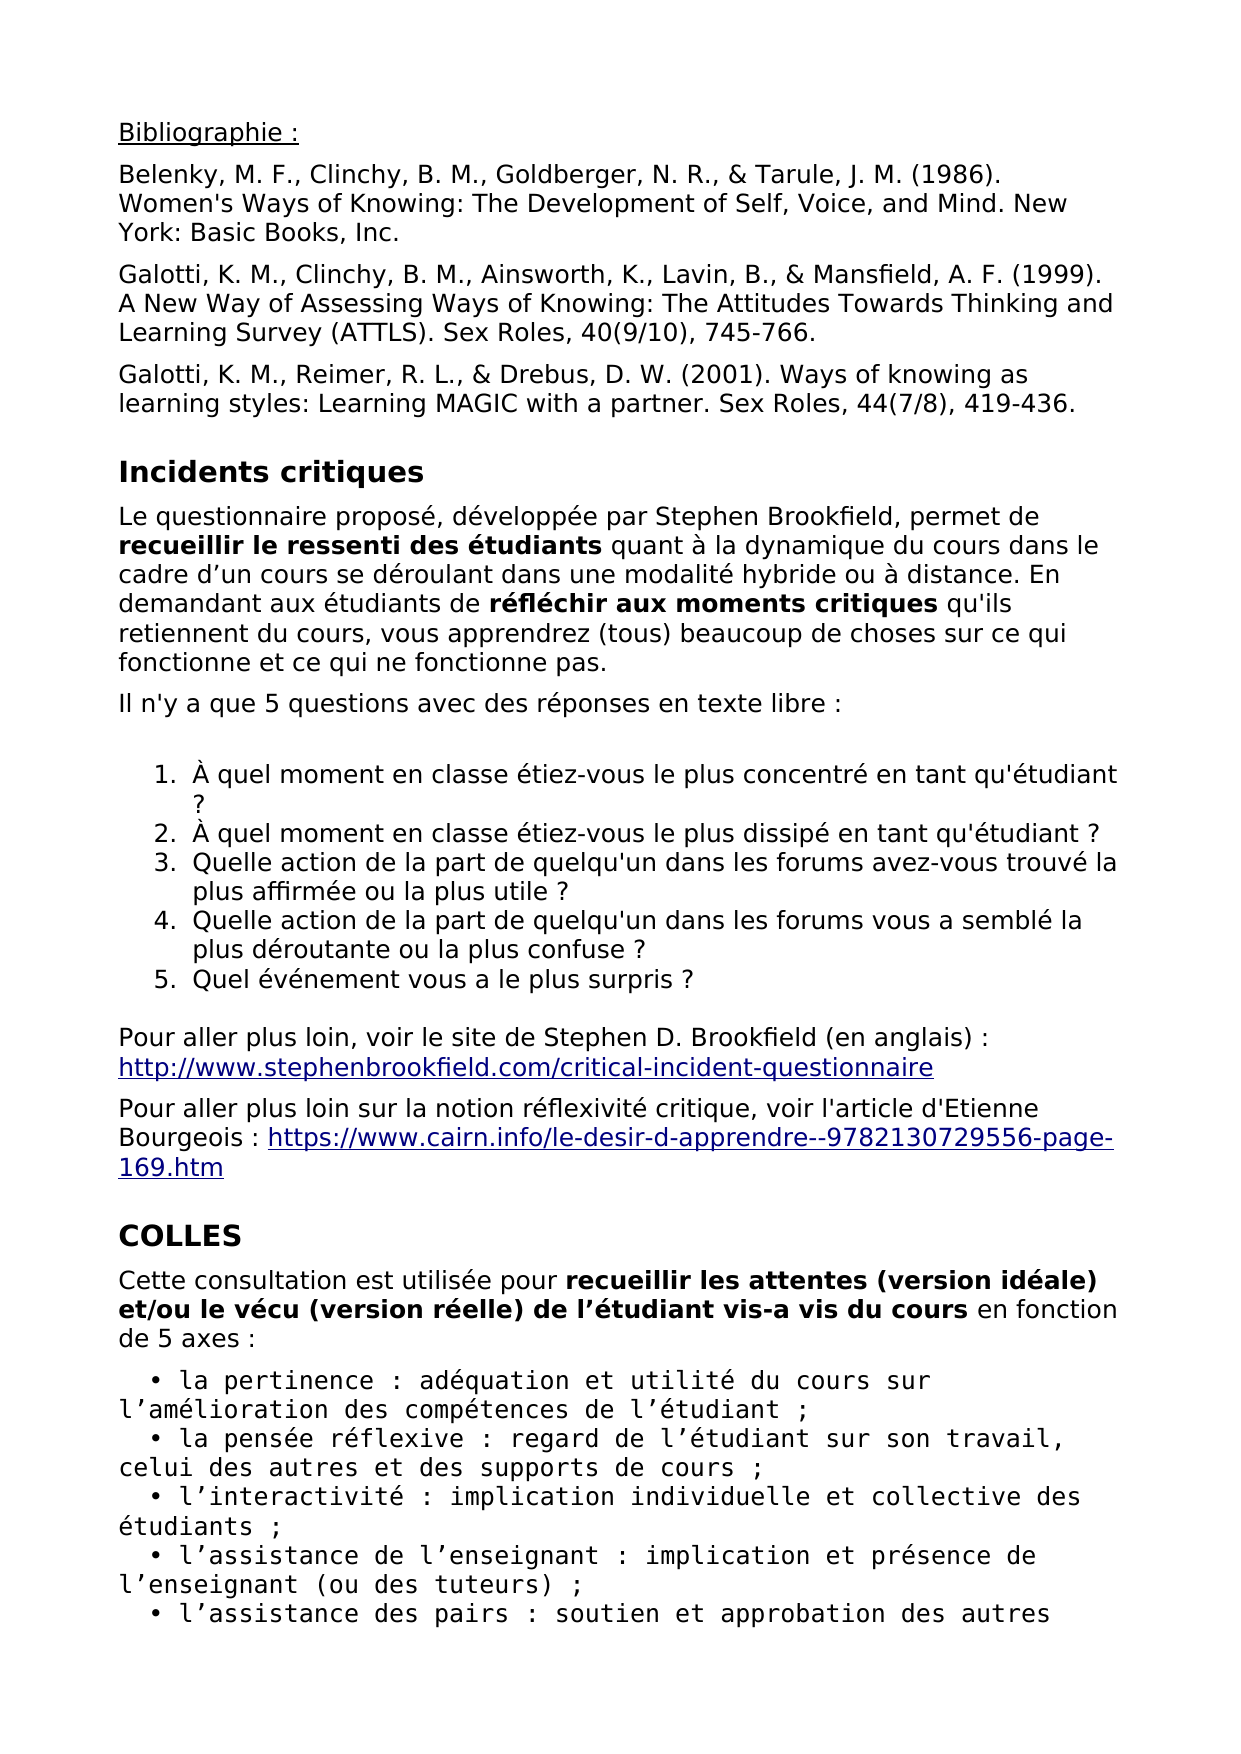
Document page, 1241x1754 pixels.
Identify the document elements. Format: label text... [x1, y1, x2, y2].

text Galotti, K. M., Reimer, R. L., & Drebus, D. W. (2001). Ways of knowing as learning styles: Learning MAGIC with a partner. Sex Roles, 44(7/8), 419-436. [118, 360, 1122, 418]
list Quelle action de la part de quelqu'un dans les forums avez-vous trouvé la plus affirmée ou la plus utile ? [177, 848, 1122, 907]
text Cette consultation est utilisée pour recueillir les attentes (version idéale) et/ou le vécu (version réelle) de l’étudiant vis-a vis du cours en fonction de 5 axes : [118, 1266, 1122, 1353]
text Belenky, M. F., Clinchy, B. M., Goldberger, N. R., & Tarule, J. M. (1986). Women's Ways of Knowing: The Development of Self, Voice, and Mind. New York: Basic Books, Inc. [118, 160, 1122, 247]
list À quel moment en classe étiez-vous le plus dissipé en tant qu'étudiant ? [177, 819, 1122, 848]
text • la pertinence : adéquation et utilité du cours sur l’amélioration des compétences de l’étudiant ; • la pensée réflexive : regard de l’étudiant sur son travail, celui des autres et des supports de cours ; • l’interactivité : implication individuelle et collective des étudiants ; • l’assistance de l’enseignant : implication et présence de l’enseignant (ou des tuteurs) ; • l’assistance des pairs : soutien et approbation des autres [118, 1366, 1122, 1628]
text Pour aller plus loin sur la notion réflexivité critique, voir l'article d'Etienne Bourgeois : https://www.cairn.info/le-desir-d-apprendre--9782130729556-page-169.htm [118, 1094, 1122, 1182]
text Il n'y a que 5 questions avec des réponses en texte libre : [118, 689, 1122, 719]
list Quelle action de la part de quelqu'un dans les forums vous a semblé la plus déroutante ou la plus confuse ? [177, 907, 1122, 965]
list À quel moment en classe étiez-vous le plus concentré en tant qu'étudiant ? [177, 761, 1122, 819]
subtitle Incidents critiques [118, 456, 1122, 489]
text Bibliographie : [118, 118, 1122, 147]
text Galotti, K. M., Clinchy, B. M., Ainsworth, K., Lavin, B., & Mansfield, A. F. (1999). A New Way of Assessing Ways of Knowing: The Attitudes Towards Thinking and Learning Survey (ATTLS). Sex Roles, 40(9/10), 745-766. [118, 260, 1122, 347]
text Pour aller plus loin, voir le site de Stephen D. Brookfield (en anglais) : http://www.stephenbrookfield.com/critical-incident-questionnaire [118, 1023, 1122, 1082]
subtitle COLLES [118, 1219, 1122, 1253]
text Le questionnaire proposé, développée par Stephen Brookfield, permet de recueillir le ressenti des étudiants quant à la dynamique du cours dans le cadre d’un cours se déroulant dans une modalité hybride ou à distance. En demandant aux étudiants de réfléchir aux moments critiques qu'ils retiennent du cours, vous apprendrez (tous) beaucoup de choses sur ce qui fonctionne et ce qui ne fonctionne pas. [118, 502, 1122, 677]
list Quel événement vous a le plus surpris ? [177, 965, 1122, 994]
